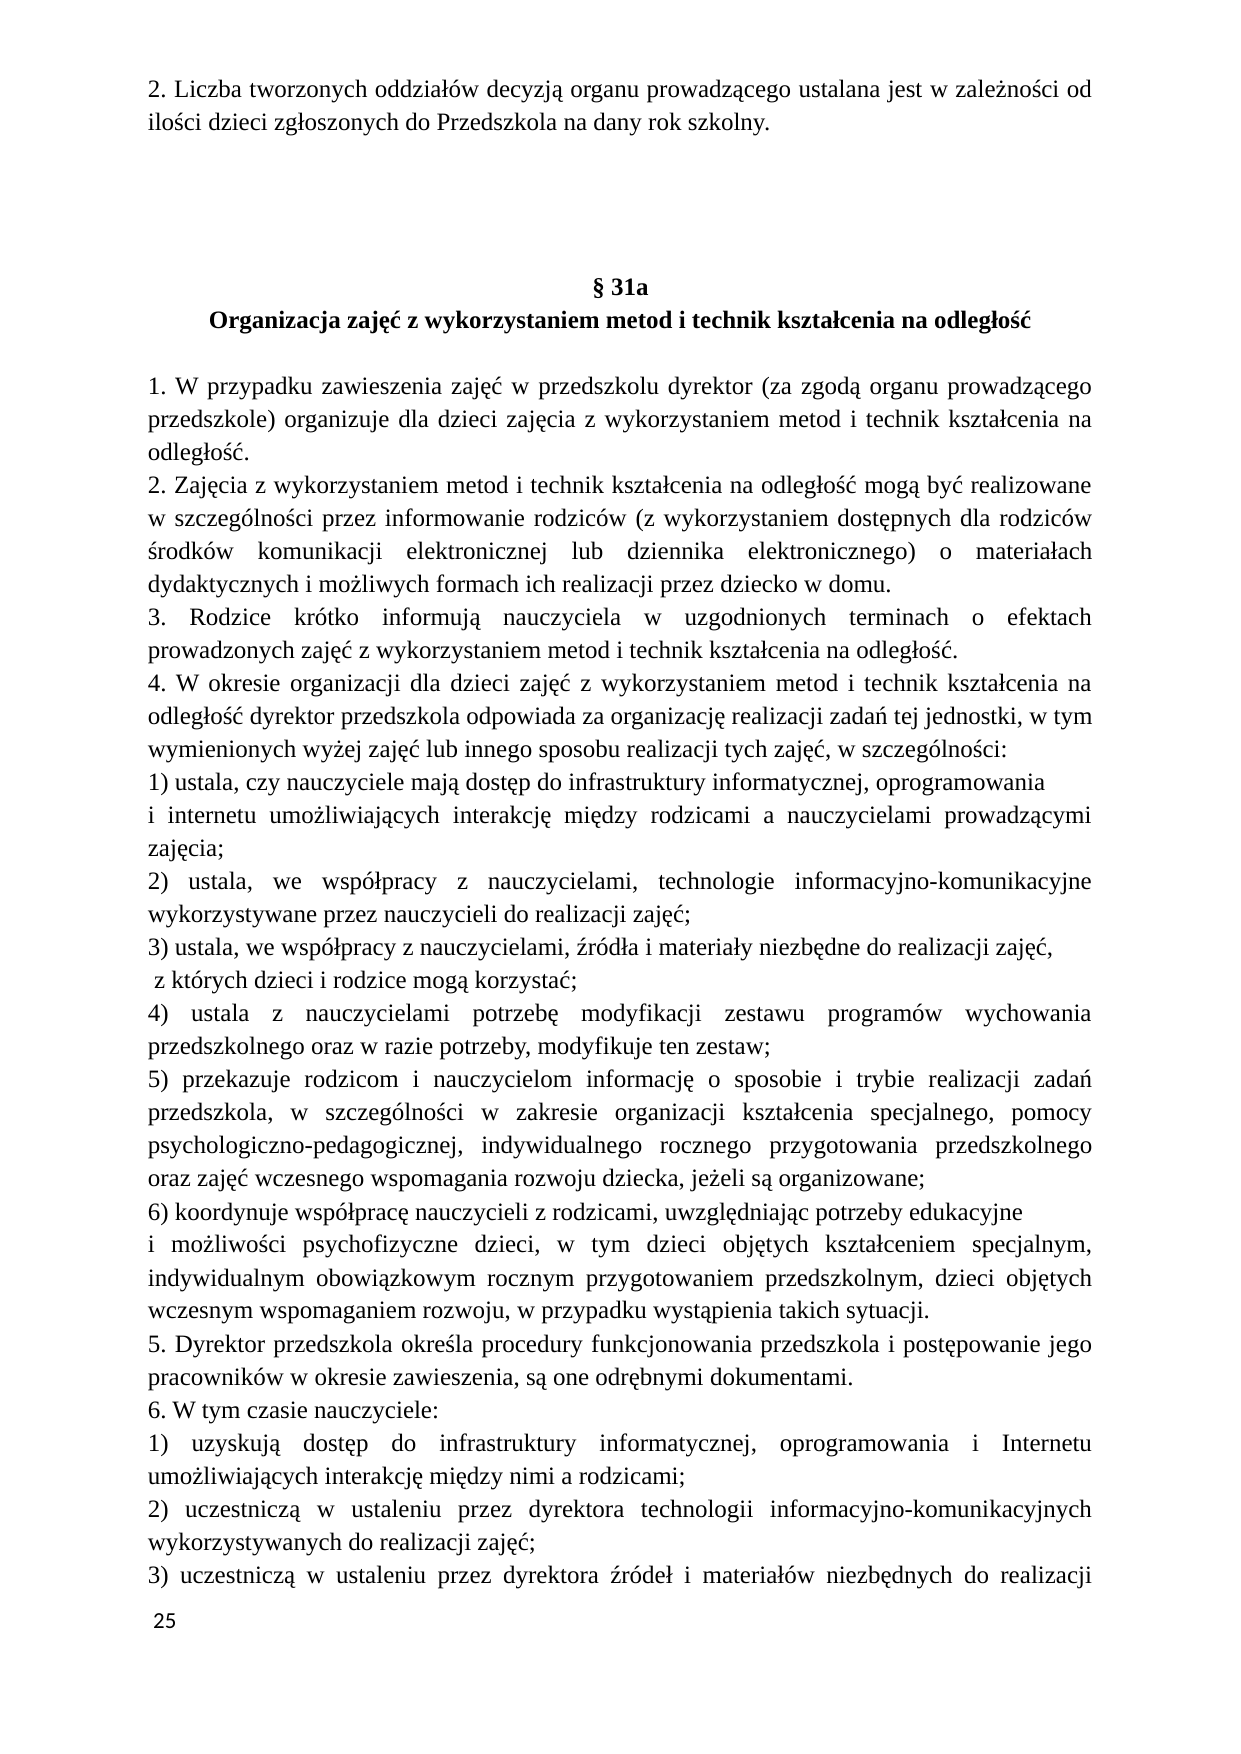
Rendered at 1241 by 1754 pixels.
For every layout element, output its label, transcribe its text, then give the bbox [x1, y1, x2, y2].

text 6) koordynuje współpracę nauczycieli z rodzicami, uwzględniając potrzeby edukacyjne [148, 1197, 1093, 1225]
text 1. W przypadku zawieszenia zajęć w przedszkolu dyrektor (za zgodą organu prowadzącego przedszkole) organizuje dla dzieci zajęcia z wykorzystaniem metod i technik kształcenia na odległość. [148, 371, 1093, 466]
text 3) ustala, we współpracy z nauczycielami, źródła i materiały niezbędne do realizacji zajęć, [148, 932, 1093, 961]
text 1) ustala, czy nauczyciele mają dostęp do infrastruktury informatycznej, oprogramowania [148, 767, 1093, 796]
text 2) uczestniczą w ustaleniu przez dyrektora technologii informacyjno-komunikacyjnych wykorzystywanych do realizacji zajęć; [148, 1494, 1093, 1556]
text 2. Zajęcia z wykorzystaniem metod i technik kształcenia na odległość mogą być realizowane w szczególności przez informowanie rodziców (z wykorzystaniem dostępnych dla rodziców środków komunikacji elektronicznej lub dziennika elektronicznego) o materiałach dydaktycznych i możliwych formach ich realizacji przez dziecko w domu. [148, 470, 1093, 598]
text i internetu umożliwiających interakcję między rodzicami a nauczycielami prowadzącymi zajęcia; [148, 800, 1093, 862]
text Organizacja zajęć z wykorzystaniem metod i technik kształcenia na odległość [148, 305, 1093, 334]
text i możliwości psychofizyczne dzieci, w tym dzieci objętych kształceniem specjalnym, indywidualnym obowiązkowym rocznym przygotowaniem przedszkolnym, dzieci objętych wczesnym wspomaganiem rozwoju, w przypadku wystąpienia takich sytuacji. [148, 1229, 1093, 1324]
text z których dzieci i rodzice mogą korzystać; [148, 965, 1093, 994]
text 3) uczestniczą w ustaleniu przez dyrektora źródeł i materiałów niezbędnych do realizacji [148, 1560, 1093, 1588]
text 6. W tym czasie nauczyciele: [148, 1395, 1093, 1423]
text 4) ustala z nauczycielami potrzebę modyfikacji zestawu programów wychowania przedszkolnego oraz w razie potrzeby, modyfikuje ten zestaw; [148, 998, 1093, 1060]
text 4. W okresie organizacji dla dzieci zajęć z wykorzystaniem metod i technik kształcenia na odległość dyrektor przedszkola odpowiada za organizację realizacji zadań tej jednostki, w tym wymienionych wyżej zajęć lub innego sposobu realizacji tych zajęć, w szczególności: [148, 668, 1093, 763]
text 2. Liczba tworzonych oddziałów decyzją organu prowadzącego ustalana jest w zależności od ilości dzieci zgłoszonych do Przedszkola na dany rok szkolny. [148, 74, 1093, 136]
text 3. Rodzice krótko informują nauczyciela w uzgodnionych terminach o efektach prowadzonych zajęć z wykorzystaniem metod i technik kształcenia na odległość. [148, 602, 1093, 664]
text 2) ustala, we współpracy z nauczycielami, technologie informacyjno-komunikacyjne wykorzystywane przez nauczycieli do realizacji zajęć; [148, 866, 1093, 928]
text 5) przekazuje rodzicom i nauczycielom informację o sposobie i trybie realizacji zadań przedszkola, w szczególności w zakresie organizacji kształcenia specjalnego, pomocy psychologiczno-pedagogicznej, indywidualnego rocznego przygotowania przedszkolnego oraz zajęć wczesnego wspomagania rozwoju dziecka, jeżeli są organizowane; [148, 1064, 1093, 1192]
text 1) uzyskują dostęp do infrastruktury informatycznej, oprogramowania i Internetu umożliwiających interakcję między nimi a rodzicami; [148, 1428, 1093, 1489]
text § 31a [148, 272, 1093, 301]
text 5. Dyrektor przedszkola określa procedury funkcjonowania przedszkola i postępowanie jego pracowników w okresie zawieszenia, są one odrębnymi dokumentami. [148, 1329, 1093, 1390]
